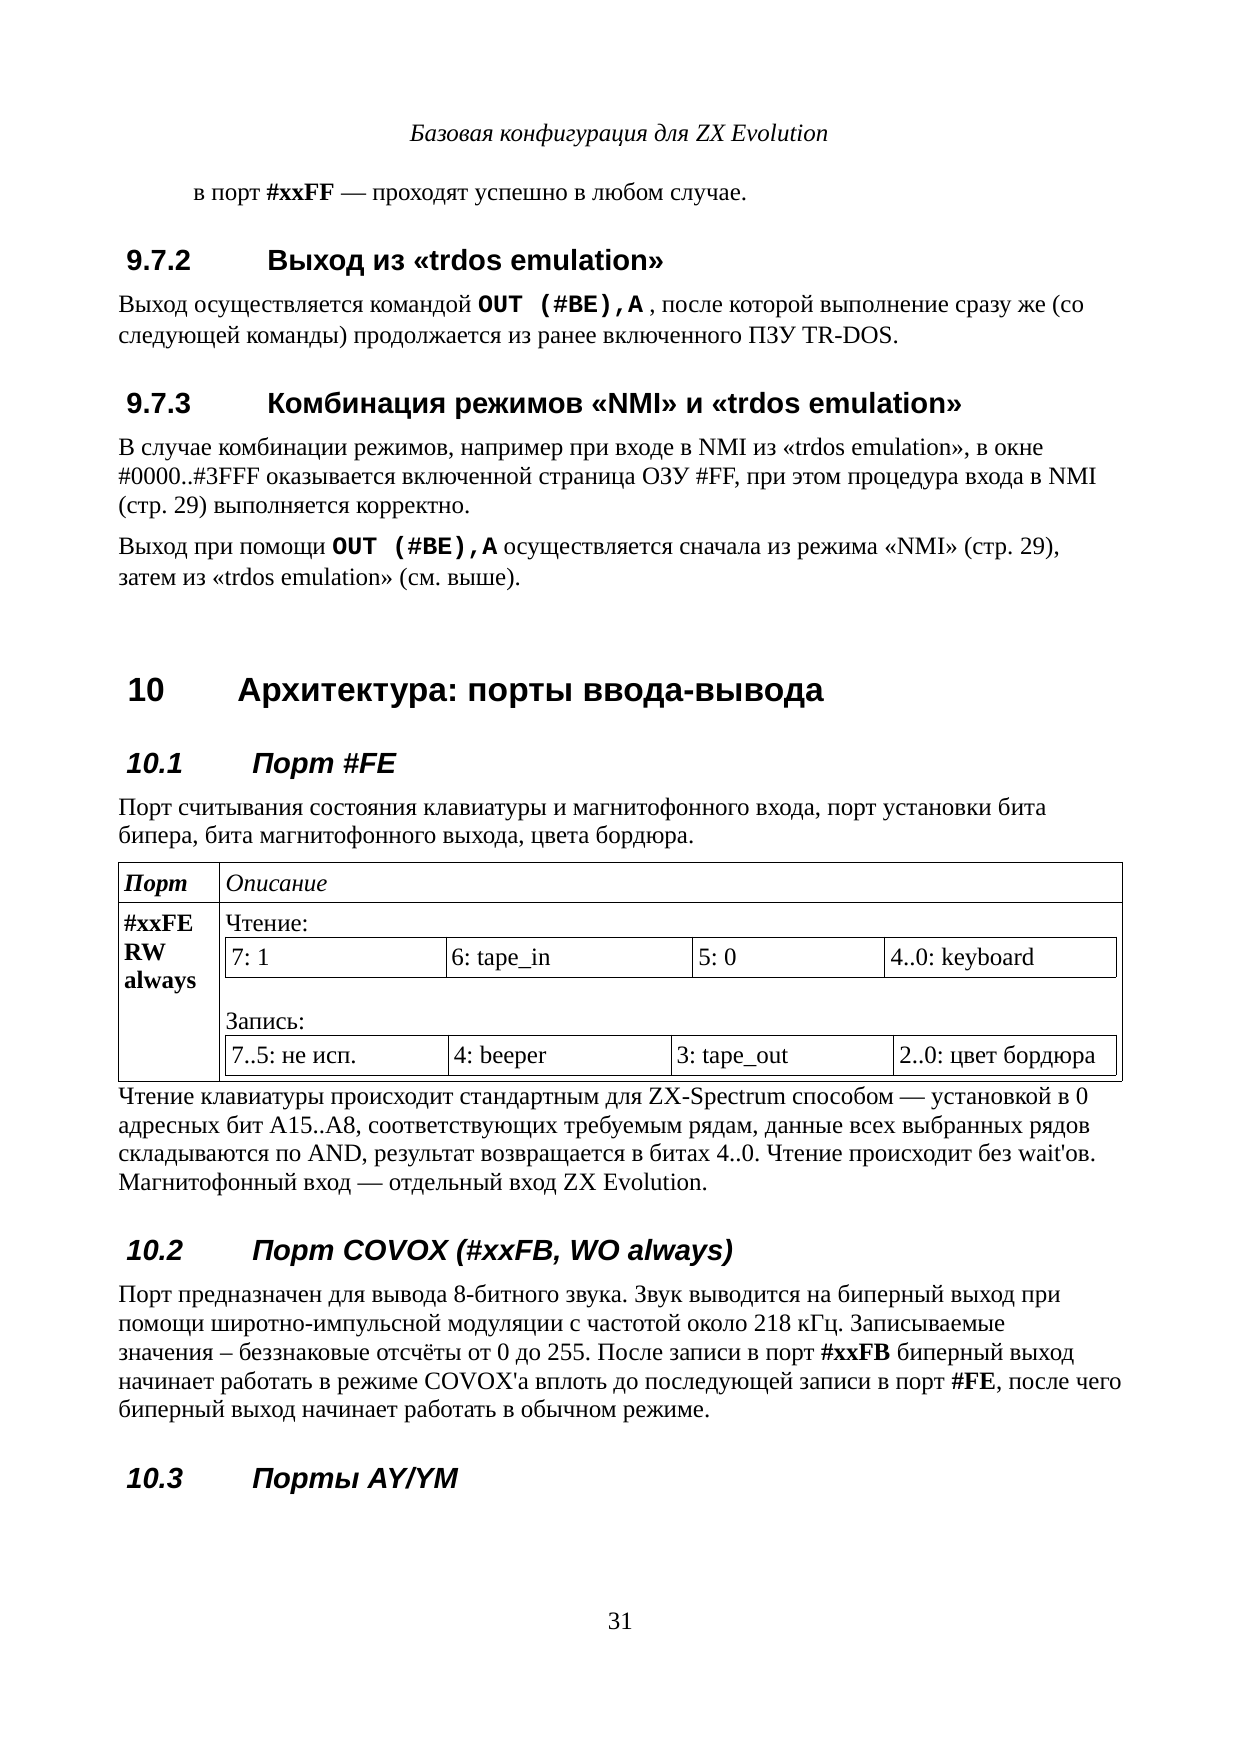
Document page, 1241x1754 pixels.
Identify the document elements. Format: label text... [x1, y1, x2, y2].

text Выход осуществляется командой OUT (#BE),A , после которой выполнение сразу же (со следующей команды) продолжается из ранее включенного ПЗУ TR-DOS. [118, 289, 1122, 349]
subtitle Выход из «trdos emulation» [118, 243, 1122, 277]
subtitle Архитектура: порты ввода-вывода [118, 669, 1122, 708]
subtitle Порты AY/YM [118, 1461, 1122, 1494]
table_header Описание [220, 863, 1122, 902]
list в порт #xxFF — проходят успешно в любом случае. [156, 177, 1122, 206]
subtitle Порт COVOX (#xxFB, WO always) [118, 1233, 1122, 1267]
table_header 7: 1 [226, 938, 446, 977]
table_cell Чтение: Запись: [220, 903, 1122, 1081]
text Порт предназначен для вывода 8-битного звука. Звук выводится на биперный выход при помощи широтно-импульсной модуляции с частотой около 218 кГц. Записываемые значения – беззнаковые отсчёты от 0 до 255. После записи в порт #xxFB биперный выход начинает работать в режиме COVOX'а вплоть до последующей записи в порт #FE, после чего биперный выход начинает работать в обычном режиме. [118, 1279, 1122, 1423]
subtitle Порт #FE [118, 746, 1122, 779]
text Выход при помощи OUT (#BE),A осуществляется сначала из режима «NMI» (стр. 29), затем из «trdos emulation» (см. выше). [118, 531, 1122, 591]
table_header 7..5: не исп. [226, 1036, 448, 1075]
table_header 6: tape_in [447, 938, 692, 977]
table_header Порт [119, 863, 219, 902]
table_cell #xxFE RW always [119, 903, 219, 1081]
table_header 5: 0 [693, 938, 884, 977]
text Чтение клавиатуры происходит стандартным для ZX-Spectrum способом — установкой в 0 адресных бит A15..A8, соответствующих требуемым рядам, данные всех выбранных рядов складываются по AND, результат возвращается в битах 4..0. Чтение происходит без wait'ов. Магнитофонный вход — отдельный вход ZX Evolution. [118, 1082, 1122, 1196]
table_header 2..0: цвет бордюра [894, 1036, 1116, 1075]
subtitle Комбинация режимов «NMI» и «trdos emulation» [118, 386, 1122, 420]
text В случае комбинации режимов, например при входе в NMI из «trdos emulation», в окне #0000..#3FFF оказывается включенной страница ОЗУ #FF, при этом процедура входа в NMI (стр. 29) выполняется корректно. [118, 432, 1122, 519]
table_header 3: tape_out [672, 1036, 893, 1075]
table_header 4..0: keyboard [885, 938, 1116, 977]
text Порт считывания состояния клавиатуры и магнитофонного входа, порт установки бита бипера, бита магнитофонного выхода, цвета бордюра. [118, 792, 1122, 849]
table_header 4: beeper [449, 1036, 671, 1075]
